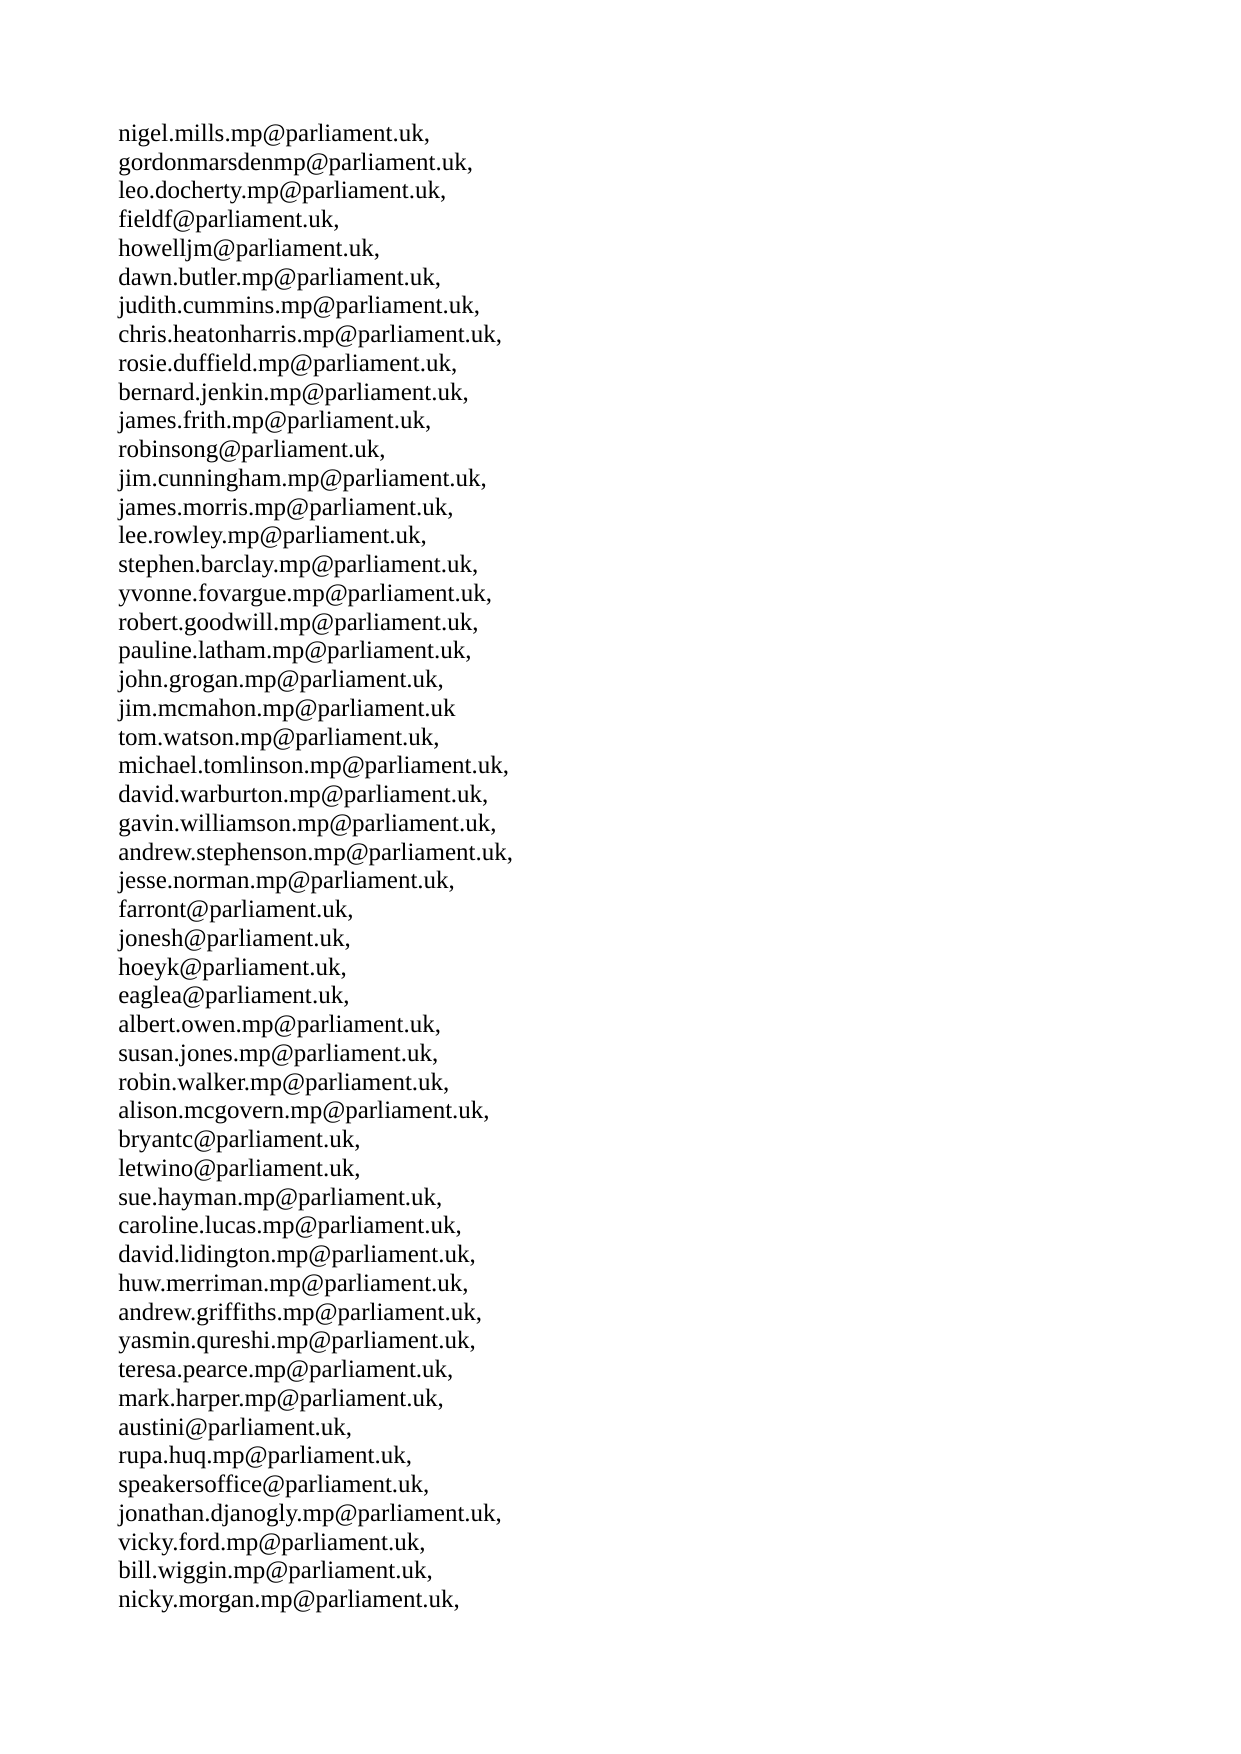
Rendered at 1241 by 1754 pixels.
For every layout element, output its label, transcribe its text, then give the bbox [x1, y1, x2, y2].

text mark.harper.mp@parliament.uk, [118, 1383, 1122, 1412]
text jim.cunningham.mp@parliament.uk, [118, 463, 1122, 492]
text david.lidington.mp@parliament.uk, [118, 1239, 1122, 1268]
text bernard.jenkin.mp@parliament.uk, [118, 377, 1122, 406]
text dawn.butler.mp@parliament.uk, [118, 262, 1122, 291]
text stephen.barclay.mp@parliament.uk, [118, 549, 1122, 578]
text lee.rowley.mp@parliament.uk, [118, 521, 1122, 549]
text john.grogan.mp@parliament.uk, [118, 664, 1122, 693]
text teresa.pearce.mp@parliament.uk, [118, 1354, 1122, 1383]
text jonathan.djanogly.mp@parliament.uk, [118, 1498, 1122, 1527]
text jesse.norman.mp@parliament.uk, [118, 866, 1122, 894]
text howelljm@parliament.uk, [118, 233, 1122, 262]
text vicky.ford.mp@parliament.uk, [118, 1527, 1122, 1556]
text fieldf@parliament.uk, [118, 204, 1122, 233]
text sue.hayman.mp@parliament.uk, [118, 1182, 1122, 1211]
text rupa.huq.mp@parliament.uk, [118, 1441, 1122, 1469]
text hoeyk@parliament.uk, [118, 952, 1122, 981]
text pauline.latham.mp@parliament.uk, [118, 636, 1122, 664]
text eaglea@parliament.uk, [118, 981, 1122, 1009]
text yasmin.qureshi.mp@parliament.uk, [118, 1326, 1122, 1354]
text susan.jones.mp@parliament.uk, [118, 1038, 1122, 1067]
text leo.docherty.mp@parliament.uk, [118, 176, 1122, 204]
text david.warburton.mp@parliament.uk, [118, 779, 1122, 808]
text gordonmarsdenmp@parliament.uk, [118, 147, 1122, 176]
text judith.cummins.mp@parliament.uk, [118, 291, 1122, 319]
text robinsong@parliament.uk, [118, 434, 1122, 463]
text jim.mcmahon.mp@parliament.uk [118, 693, 1122, 722]
text albert.owen.mp@parliament.uk, [118, 1009, 1122, 1038]
text robert.goodwill.mp@parliament.uk, [118, 607, 1122, 636]
text chris.heatonharris.mp@parliament.uk, [118, 319, 1122, 348]
text letwino@parliament.uk, [118, 1153, 1122, 1182]
text tom.watson.mp@parliament.uk, [118, 722, 1122, 751]
text caroline.lucas.mp@parliament.uk, [118, 1211, 1122, 1239]
text rosie.duffield.mp@parliament.uk, [118, 348, 1122, 377]
text huw.merriman.mp@parliament.uk, [118, 1268, 1122, 1297]
text michael.tomlinson.mp@parliament.uk, [118, 751, 1122, 779]
text andrew.griffiths.mp@parliament.uk, [118, 1297, 1122, 1326]
text nicky.morgan.mp@parliament.uk, [118, 1584, 1122, 1613]
text james.frith.mp@parliament.uk, [118, 406, 1122, 434]
text andrew.stephenson.mp@parliament.uk, [118, 837, 1122, 866]
text bill.wiggin.mp@parliament.uk, [118, 1556, 1122, 1584]
text yvonne.fovargue.mp@parliament.uk, [118, 578, 1122, 607]
text nigel.mills.mp@parliament.uk, [118, 118, 1122, 147]
text farront@parliament.uk, [118, 894, 1122, 923]
text bryantc@parliament.uk, [118, 1124, 1122, 1153]
text austini@parliament.uk, [118, 1412, 1122, 1441]
text speakersoffice@parliament.uk, [118, 1469, 1122, 1498]
text robin.walker.mp@parliament.uk, [118, 1067, 1122, 1096]
text alison.mcgovern.mp@parliament.uk, [118, 1096, 1122, 1124]
text gavin.williamson.mp@parliament.uk, [118, 808, 1122, 837]
text james.morris.mp@parliament.uk, [118, 492, 1122, 521]
text jonesh@parliament.uk, [118, 923, 1122, 952]
